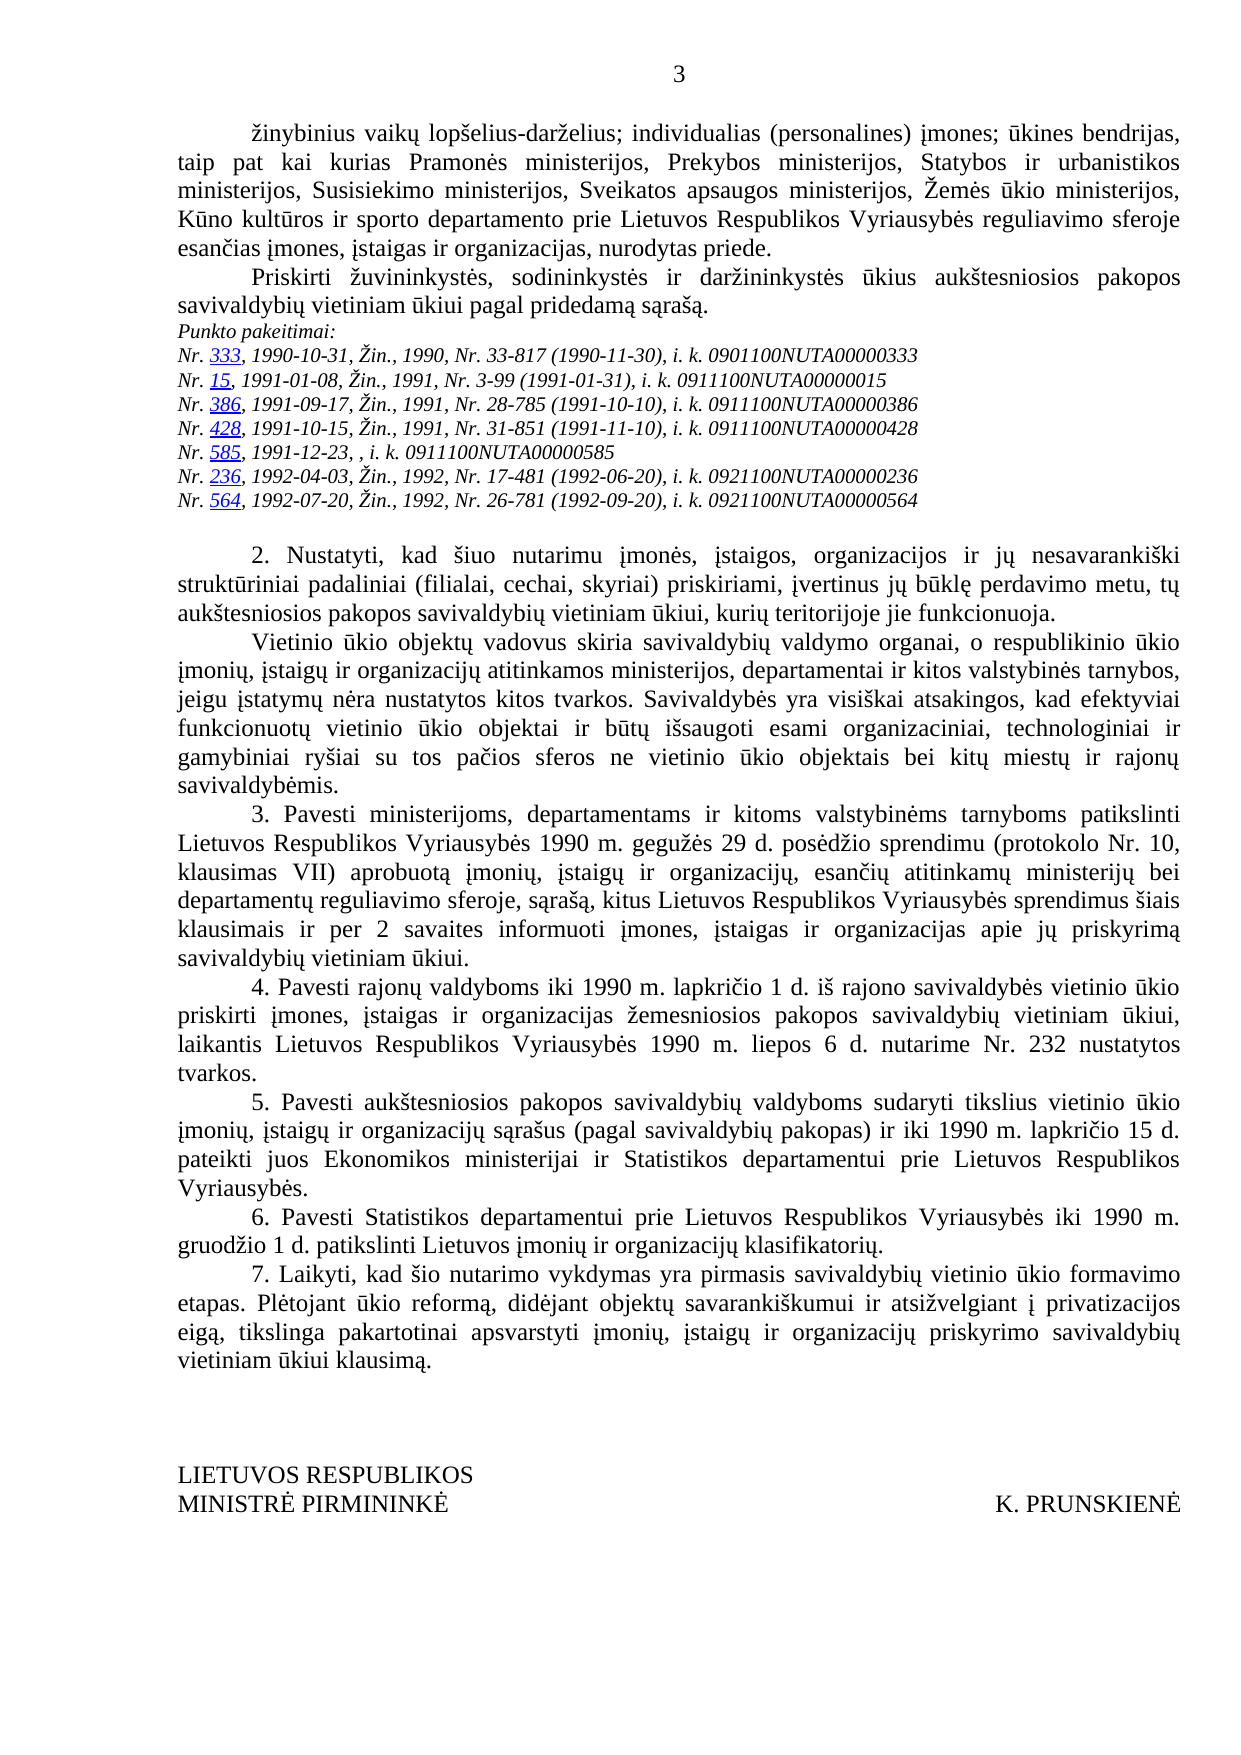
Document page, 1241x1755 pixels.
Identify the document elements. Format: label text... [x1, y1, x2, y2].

text 3. Pavesti ministerijoms, departamentams ir kitoms valstybinėms tarnyboms patikslinti Lietuvos Respublikos Vyriausybės 1990 m. gegužės 29 d. posėdžio sprendimu (protokolo Nr. 10, klausimas VII) aprobuotą įmonių, įstaigų ir organizacijų, esančių atitinkamų ministerijų bei departamentų reguliavimo sferoje, sąrašą, kitus Lietuvos Respublikos Vyriausybės sprendimus šiais klausimais ir per 2 savaites informuoti įmones, įstaigas ir organizacijas apie jų priskyrimą savivaldybių vietiniam ūkiui. [177, 799, 1181, 972]
text Nr. 15, 1991-01-08, Žin., 1991, Nr. 3-99 (1991-01-31), i. k. 0911100NUTA00000015 [177, 367, 1181, 392]
text Nr. 386, 1991-09-17, Žin., 1991, Nr. 28-785 (1991-10-10), i. k. 0911100NUTA00000386 [177, 392, 1181, 416]
text LIETUVOS RESPUBLIKOS [177, 1461, 1181, 1489]
text Nr. 585, 1991-12-23, , i. k. 0911100NUTA00000585 [177, 440, 1181, 464]
text Nr. 236, 1992-04-03, Žin., 1992, Nr. 17-481 (1992-06-20), i. k. 0921100NUTA00000236 [177, 464, 1181, 488]
text 6. Pavesti Statistikos departamentui prie Lietuvos Respublikos Vyriausybės iki 1990 m. gruodžio 1 d. patikslinti Lietuvos įmonių ir organizacijų klasifikatorių. [177, 1202, 1181, 1259]
text MINISTRĖ PIRMININKĖ K. PRUNSKIENĖ [177, 1489, 1181, 1518]
text 2. Nustatyti, kad šiuo nutarimu įmonės, įstaigos, organizacijos ir jų nesavarankiški struktūriniai padaliniai (filialai, cechai, skyriai) priskiriami, įvertinus jų būklę perdavimo metu, tų aukštesniosios pakopos savivaldybių vietiniam ūkiui, kurių teritorijoje jie funkcionuoja. [177, 541, 1181, 627]
text Priskirti žuvininkystės, sodininkystės ir daržininkystės ūkius aukštesniosios pakopos savivaldybių vietiniam ūkiui pagal pridedamą sąrašą. [177, 262, 1181, 319]
text Vietinio ūkio objektų vadovus skiria savivaldybių valdymo organai, o respublikinio ūkio įmonių, įstaigų ir organizacijų atitinkamos ministerijos, departamentai ir kitos valstybinės tarnybos, jeigu įstatymų nėra nustatytos kitos tvarkos. Savivaldybės yra visiškai atsakingos, kad efektyviai funkcionuotų vietinio ūkio objektai ir būtų išsaugoti esami organizaciniai, technologiniai ir gamybiniai ryšiai su tos pačios sferos ne vietinio ūkio objektais bei kitų miestų ir rajonų savivaldybėmis. [177, 627, 1181, 799]
text žinybinius vaikų lopšelius-darželius; individualias (personalines) įmones; ūkines bendrijas, taip pat kai kurias Pramonės ministerijos, Prekybos ministerijos, Statybos ir urbanistikos ministerijos, Susisiekimo ministerijos, Sveikatos apsaugos ministerijos, Žemės ūkio ministerijos, Kūno kultūros ir sporto departamento prie Lietuvos Respublikos Vyriausybės reguliavimo sferoje esančias įmones, įstaigas ir organizacijas, nurodytas priede. [177, 118, 1181, 262]
text Punkto pakeitimai: [177, 319, 1181, 343]
text 5. Pavesti aukštesniosios pakopos savivaldybių valdyboms sudaryti tikslius vietinio ūkio įmonių, įstaigų ir organizacijų sąrašus (pagal savivaldybių pakopas) ir iki 1990 m. lapkričio 15 d. pateikti juos Ekonomikos ministerijai ir Statistikos departamentui prie Lietuvos Respublikos Vyriausybės. [177, 1087, 1181, 1202]
text 4. Pavesti rajonų valdyboms iki 1990 m. lapkričio 1 d. iš rajono savivaldybės vietinio ūkio priskirti įmones, įstaigas ir organizacijas žemesniosios pakopos savivaldybių vietiniam ūkiui, laikantis Lietuvos Respublikos Vyriausybės 1990 m. liepos 6 d. nutarime Nr. 232 nustatytos tvarkos. [177, 972, 1181, 1087]
text 7. Laikyti, kad šio nutarimo vykdymas yra pirmasis savivaldybių vietinio ūkio formavimo etapas. Plėtojant ūkio reformą, didėjant objektų savarankiškumui ir atsižvelgiant į privatizacijos eigą, tikslinga pakartotinai apsvarstyti įmonių, įstaigų ir organizacijų priskyrimo savivaldybių vietiniam ūkiui klausimą. [177, 1259, 1181, 1374]
text Nr. 333, 1990-10-31, Žin., 1990, Nr. 33-817 (1990-11-30), i. k. 0901100NUTA00000333 [177, 343, 1181, 367]
text Nr. 564, 1992-07-20, Žin., 1992, Nr. 26-781 (1992-09-20), i. k. 0921100NUTA00000564 [177, 488, 1181, 512]
text Nr. 428, 1991-10-15, Žin., 1991, Nr. 31-851 (1991-11-10), i. k. 0911100NUTA00000428 [177, 416, 1181, 440]
